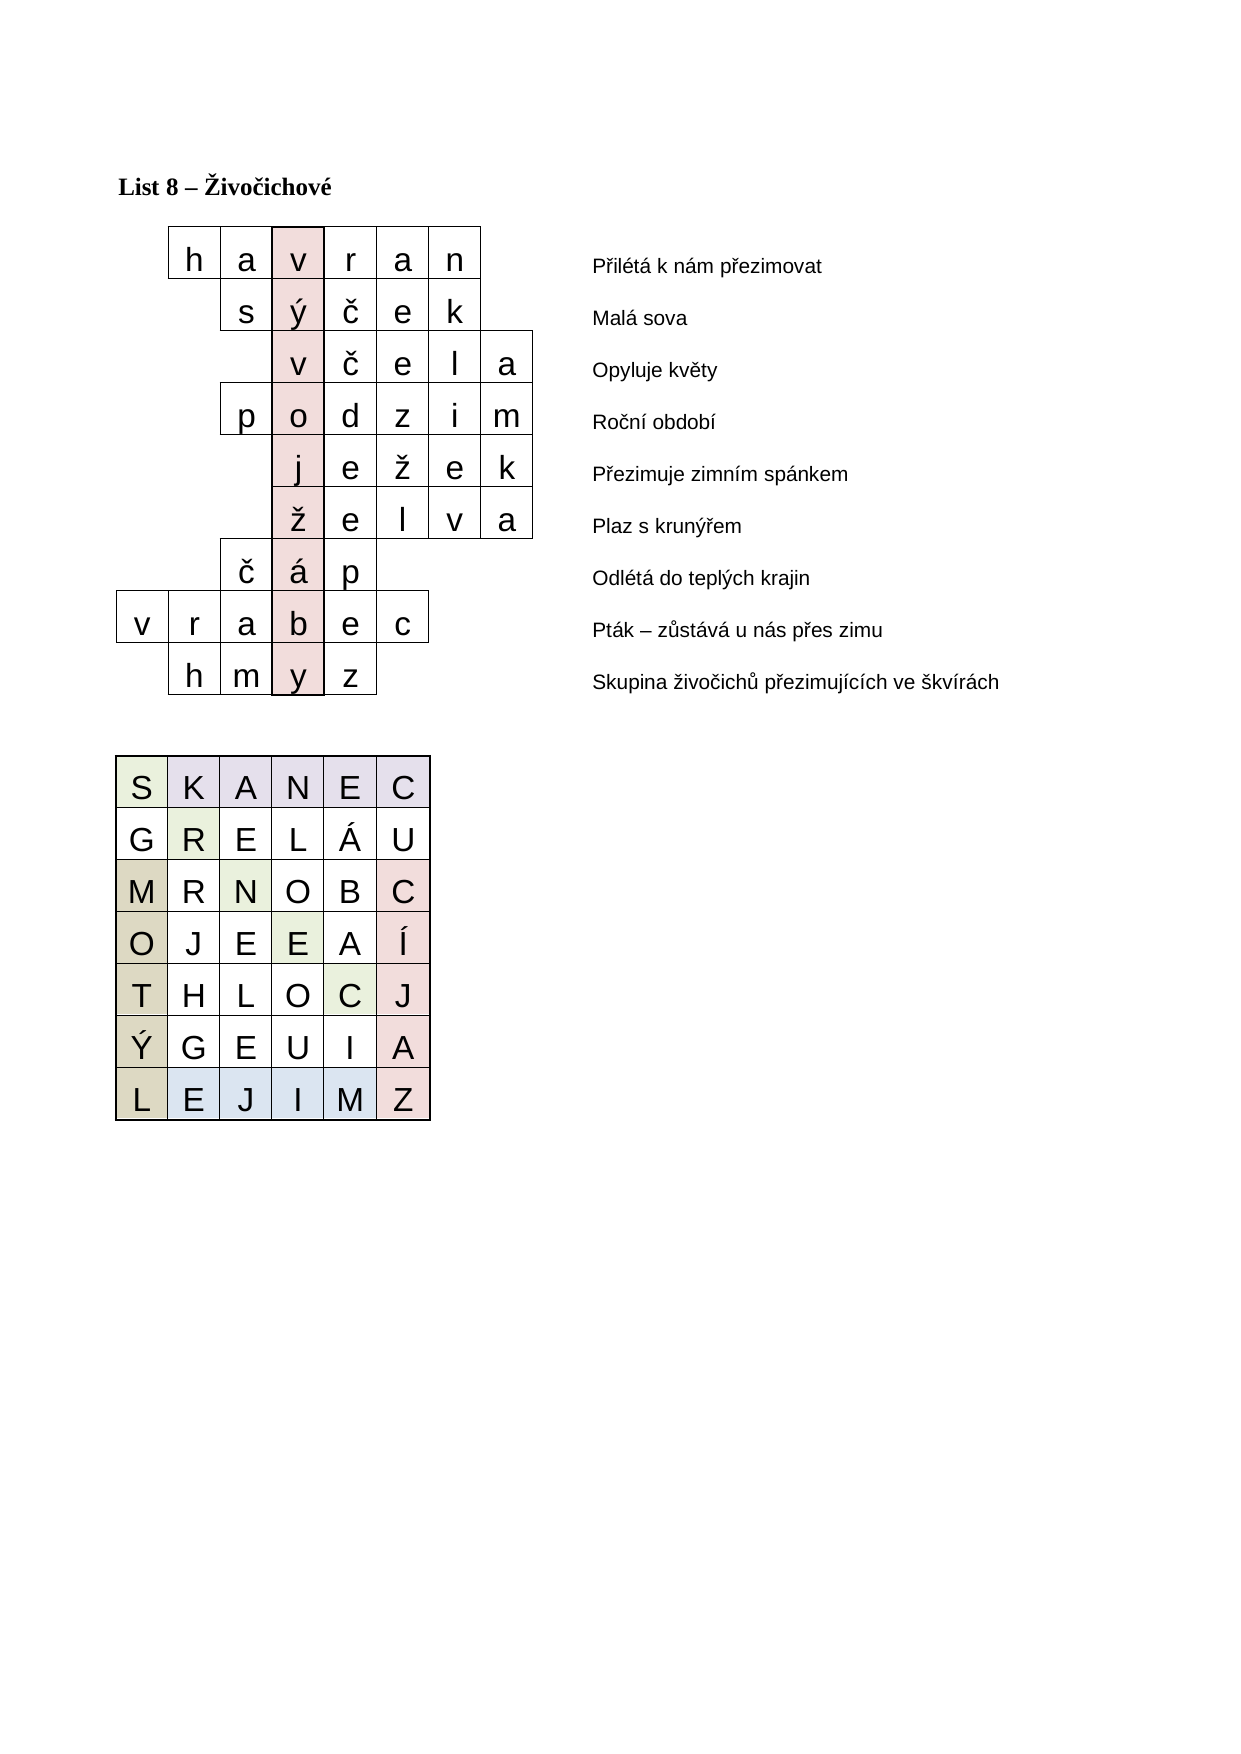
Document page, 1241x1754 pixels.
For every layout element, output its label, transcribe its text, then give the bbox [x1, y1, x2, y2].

table_cell b [273, 591, 323, 642]
table_cell á [273, 539, 323, 590]
table_cell E [168, 1068, 219, 1118]
table_cell e [325, 591, 376, 642]
table_cell E [220, 912, 271, 963]
table_cell e [325, 435, 376, 486]
table_cell Přezimuje zimním spánkem [585, 434, 916, 486]
table_cell L [272, 808, 323, 859]
table_cell [831, 330, 848, 382]
table_cell [429, 642, 481, 694]
table_cell T [117, 964, 167, 1014]
table_header a [221, 227, 271, 278]
table_cell [116, 330, 168, 382]
table_cell U [377, 808, 429, 859]
table_header [116, 226, 168, 278]
table_cell Skupina živočichů přezimujících ve škvírách [585, 642, 1072, 694]
table_cell [168, 382, 220, 434]
table_cell [968, 278, 1020, 330]
table_cell [864, 278, 916, 330]
table_cell h [169, 643, 220, 694]
table_cell č [221, 539, 271, 590]
table_cell J [220, 1068, 271, 1118]
table_cell i [429, 383, 480, 434]
table_cell [1020, 382, 1072, 434]
table_cell [916, 486, 968, 538]
table_cell c [377, 591, 428, 642]
table_header Přilétá k nám přezimovat [585, 226, 864, 278]
table_cell [168, 538, 220, 590]
table_cell [533, 642, 585, 694]
table_cell l [377, 487, 428, 538]
table_cell z [377, 383, 428, 434]
table_cell [116, 382, 168, 434]
table_cell [377, 539, 428, 590]
table_cell [116, 486, 168, 538]
table_cell [831, 278, 848, 330]
table_cell [968, 330, 1020, 382]
table_cell [864, 382, 916, 434]
table_cell [831, 382, 848, 434]
table_cell E [220, 808, 271, 859]
table_cell [533, 538, 585, 590]
table_cell k [429, 279, 480, 330]
table_cell [864, 486, 916, 538]
table_cell [1020, 434, 1072, 486]
table_header n [429, 227, 480, 278]
table_cell [916, 330, 968, 382]
table_header [533, 226, 585, 278]
table_cell [1020, 538, 1072, 590]
table_cell [533, 330, 585, 382]
table_cell [481, 539, 533, 590]
table_cell I [272, 1068, 323, 1118]
table_cell d [325, 383, 376, 434]
table_cell J [168, 912, 219, 963]
table_cell e [325, 487, 376, 538]
table_cell [1020, 486, 1072, 538]
table_header N [272, 757, 323, 807]
table_cell m [481, 383, 532, 434]
table_cell C [324, 964, 376, 1014]
table_cell [968, 590, 1020, 642]
text List 8 – Živočichové [118, 172, 1122, 201]
table_cell [848, 486, 864, 538]
table_cell N [220, 860, 271, 911]
table_cell j [273, 435, 323, 486]
table_cell Malá sova [585, 278, 831, 330]
table_cell [220, 486, 271, 538]
table_cell C [377, 860, 429, 911]
table_cell e [377, 279, 428, 330]
table_cell O [117, 912, 167, 963]
table_cell [168, 486, 220, 538]
table_cell ž [377, 435, 428, 486]
table_header A [220, 757, 271, 807]
table_cell O [272, 860, 323, 911]
table_header r [325, 227, 376, 278]
table_header C [377, 757, 429, 807]
table_cell [968, 434, 1020, 486]
table_cell G [117, 808, 167, 859]
table_cell [116, 434, 168, 486]
table_cell A [324, 912, 376, 963]
table_cell [168, 279, 220, 330]
table_cell [916, 538, 968, 590]
table_cell [533, 278, 585, 330]
table_cell [864, 330, 916, 382]
table_cell Ý [117, 1016, 167, 1067]
table_cell k [481, 435, 532, 486]
table_cell [481, 278, 533, 330]
table_cell Plaz s krunýřem [585, 486, 848, 538]
table_cell a [481, 331, 532, 382]
table_cell M [324, 1068, 376, 1118]
table_header [864, 226, 916, 278]
table_cell U [272, 1016, 323, 1067]
table_cell [1020, 590, 1072, 642]
table_header [968, 226, 1020, 278]
table_header [1020, 226, 1072, 278]
table_cell p [325, 539, 376, 590]
table_cell [848, 330, 864, 382]
table_header h [169, 227, 220, 278]
table_cell [168, 330, 220, 382]
table_cell [864, 538, 916, 590]
table_cell R [168, 860, 219, 911]
table_cell [916, 382, 968, 434]
table_cell l [429, 331, 480, 382]
table_cell G [168, 1016, 219, 1067]
table_cell p [221, 383, 271, 434]
table_cell y [273, 643, 323, 694]
table_cell [533, 382, 585, 434]
table_cell A [377, 1016, 429, 1067]
table_cell [916, 278, 968, 330]
table_cell Z [377, 1068, 429, 1118]
table_cell o [273, 383, 323, 434]
table_cell [429, 590, 481, 642]
table_cell B [324, 860, 376, 911]
table_cell č [325, 279, 376, 330]
table_cell [848, 278, 864, 330]
table_header E [324, 757, 376, 807]
table_cell v [117, 591, 168, 642]
table_header a [377, 227, 428, 278]
table_cell [116, 643, 168, 694]
table_cell e [377, 331, 428, 382]
table_cell z [325, 643, 376, 694]
table_cell Pták – zůstává u nás přes zimu [585, 590, 916, 642]
table_cell [116, 538, 168, 590]
table_cell E [220, 1016, 271, 1067]
table_cell [220, 435, 271, 486]
table_header [481, 226, 533, 278]
table_cell [220, 331, 271, 382]
table_cell Opyluje květy [585, 330, 831, 382]
table_cell R [168, 808, 219, 859]
table_cell [848, 382, 864, 434]
table_cell L [117, 1068, 167, 1118]
table_cell [377, 643, 428, 694]
table_cell [533, 486, 585, 538]
table_cell ž [273, 487, 323, 538]
table_cell s [221, 279, 271, 330]
table_cell [916, 434, 968, 486]
table_cell č [325, 331, 376, 382]
table_header [916, 226, 968, 278]
table_cell H [168, 964, 219, 1014]
table_cell Á [324, 808, 376, 859]
table_cell e [429, 435, 480, 486]
table_cell [968, 486, 1020, 538]
table_cell Odlétá do teplých krajin [585, 538, 864, 590]
table_cell ý [273, 279, 323, 330]
table_cell m [221, 643, 271, 694]
table_cell [1020, 330, 1072, 382]
table_cell I [324, 1016, 376, 1067]
table_cell J [377, 964, 429, 1014]
table_cell r [169, 591, 220, 642]
table_header S [117, 757, 167, 807]
table_cell [1020, 278, 1072, 330]
table_cell [429, 539, 481, 590]
table_cell [116, 278, 168, 330]
table_header v [273, 228, 323, 278]
table_cell [968, 382, 1020, 434]
table_cell E [272, 912, 323, 963]
table_cell [968, 538, 1020, 590]
table_cell v [429, 487, 480, 538]
table_cell M [117, 860, 167, 911]
table_cell [916, 590, 968, 642]
table_cell [168, 434, 220, 486]
table_cell [481, 642, 533, 694]
table_cell a [221, 591, 271, 642]
table_cell a [481, 487, 532, 538]
table_cell O [272, 964, 323, 1014]
table_cell Roční období [585, 382, 831, 434]
table_cell [533, 434, 585, 486]
table_cell L [220, 964, 271, 1014]
table_cell v [273, 331, 323, 382]
table_cell Í [377, 912, 429, 963]
table_header K [168, 757, 219, 807]
table_cell [533, 590, 585, 642]
table_cell [481, 590, 533, 642]
